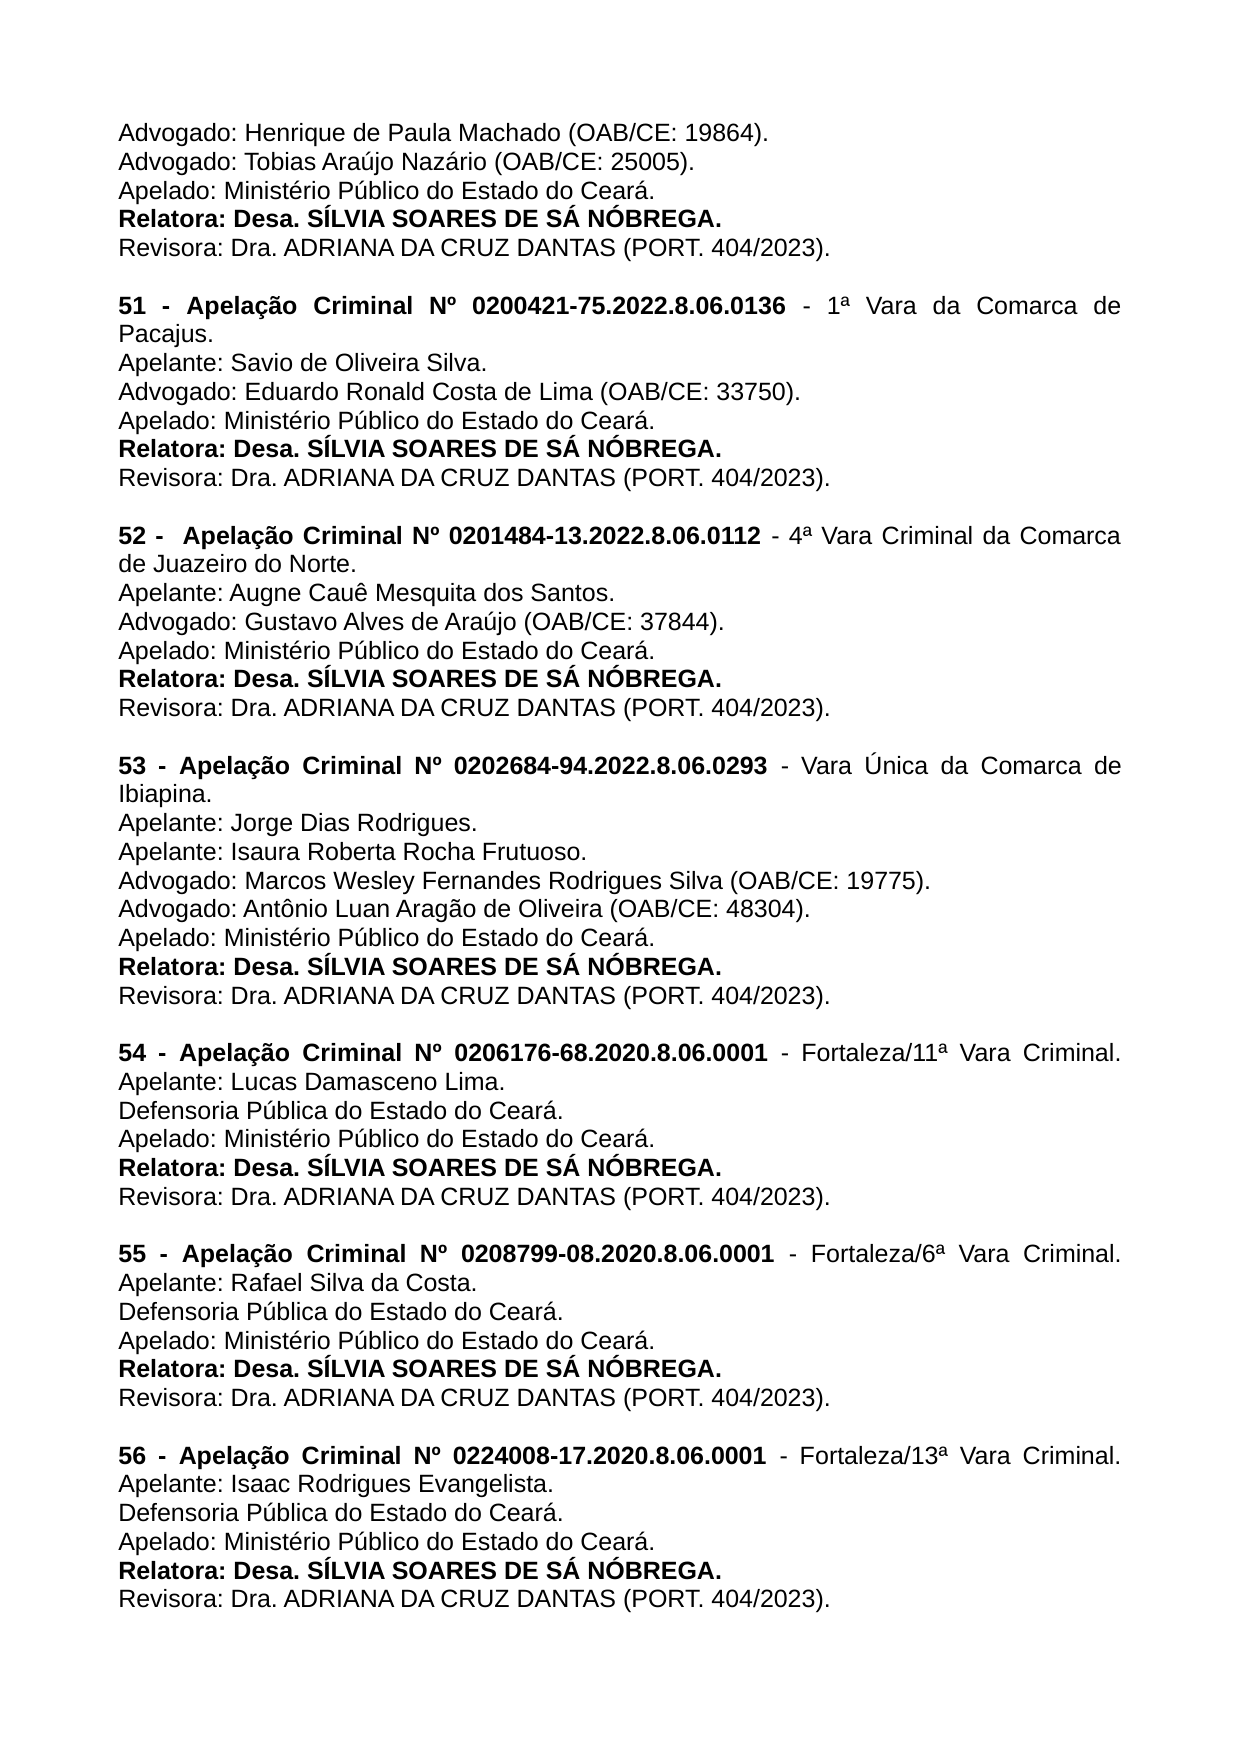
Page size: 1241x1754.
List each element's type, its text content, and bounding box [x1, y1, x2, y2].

text 56 - Apelação Criminal Nº 0224008-17.2020.8.06.0001 - Fortaleza/13ª Vara Criminal. Apelante: Isaac Rodrigues Evangelista. [118, 1441, 1122, 1498]
text 51 - Apelação Criminal Nº 0200421-75.2022.8.06.0136 - 1ª Vara da Comarca de Pacajus. [118, 291, 1122, 348]
text Apelado: Ministério Público do Estado do Ceará. [118, 923, 1122, 952]
text Apelado: Ministério Público do Estado do Ceará. [118, 1326, 1122, 1354]
text 52 - Apelação Criminal Nº 0201484-13.2022.8.06.0112 - 4ª Vara Criminal da Comarca de Juazeiro do Norte. [118, 521, 1122, 578]
text Relatora: Desa. SÍLVIA SOARES DE SÁ NÓBREGA. [118, 434, 1122, 463]
text Apelante: Augne Cauê Mesquita dos Santos. [118, 578, 1122, 607]
text Advogado: Eduardo Ronald Costa de Lima (OAB/CE: 33750). [118, 377, 1122, 406]
text Apelado: Ministério Público do Estado do Ceará. [118, 1124, 1122, 1153]
text Revisora: Dra. ADRIANA DA CRUZ DANTAS (PORT. 404/2023). [118, 693, 1122, 722]
text Relatora: Desa. SÍLVIA SOARES DE SÁ NÓBREGA. [118, 664, 1122, 693]
text Revisora: Dra. ADRIANA DA CRUZ DANTAS (PORT. 404/2023). [118, 981, 1122, 1009]
text Apelado: Ministério Público do Estado do Ceará. [118, 1527, 1122, 1556]
text Relatora: Desa. SÍLVIA SOARES DE SÁ NÓBREGA. [118, 1153, 1122, 1182]
text Relatora: Desa. SÍLVIA SOARES DE SÁ NÓBREGA. [118, 952, 1122, 981]
text 55 - Apelação Criminal Nº 0208799-08.2020.8.06.0001 - Fortaleza/6ª Vara Criminal. Apelante: Rafael Silva da Costa. [118, 1239, 1122, 1297]
text Advogado: Henrique de Paula Machado (OAB/CE: 19864). [118, 118, 1122, 147]
text Defensoria Pública do Estado do Ceará. [118, 1297, 1122, 1326]
text Apelante: Isaura Roberta Rocha Frutuoso. [118, 837, 1122, 866]
text Advogado: Gustavo Alves de Araújo (OAB/CE: 37844). [118, 607, 1122, 636]
text Revisora: Dra. ADRIANA DA CRUZ DANTAS (PORT. 404/2023). [118, 1584, 1122, 1613]
text Relatora: Desa. SÍLVIA SOARES DE SÁ NÓBREGA. [118, 1556, 1122, 1584]
text Apelado: Ministério Público do Estado do Ceará. [118, 636, 1122, 664]
text Advogado: Antônio Luan Aragão de Oliveira (OAB/CE: 48304). [118, 894, 1122, 923]
text Defensoria Pública do Estado do Ceará. [118, 1498, 1122, 1527]
text Apelado: Ministério Público do Estado do Ceará. [118, 406, 1122, 434]
text Advogado: Tobias Araújo Nazário (OAB/CE: 25005). [118, 147, 1122, 176]
text Revisora: Dra. ADRIANA DA CRUZ DANTAS (PORT. 404/2023). [118, 233, 1122, 262]
text Apelante: Savio de Oliveira Silva. [118, 348, 1122, 377]
text Defensoria Pública do Estado do Ceará. [118, 1096, 1122, 1124]
text Apelante: Jorge Dias Rodrigues. [118, 808, 1122, 837]
text Revisora: Dra. ADRIANA DA CRUZ DANTAS (PORT. 404/2023). [118, 463, 1122, 492]
text 54 - Apelação Criminal Nº 0206176-68.2020.8.06.0001 - Fortaleza/11ª Vara Criminal. Apelante: Lucas Damasceno Lima. [118, 1038, 1122, 1096]
text Apelado: Ministério Público do Estado do Ceará. [118, 176, 1122, 204]
text Revisora: Dra. ADRIANA DA CRUZ DANTAS (PORT. 404/2023). [118, 1383, 1122, 1412]
text Relatora: Desa. SÍLVIA SOARES DE SÁ NÓBREGA. [118, 204, 1122, 233]
text Relatora: Desa. SÍLVIA SOARES DE SÁ NÓBREGA. [118, 1354, 1122, 1383]
text Advogado: Marcos Wesley Fernandes Rodrigues Silva (OAB/CE: 19775). [118, 866, 1122, 894]
text 53 - Apelação Criminal Nº 0202684-94.2022.8.06.0293 - Vara Única da Comarca de Ibiapina. [118, 751, 1122, 808]
text Revisora: Dra. ADRIANA DA CRUZ DANTAS (PORT. 404/2023). [118, 1182, 1122, 1211]
